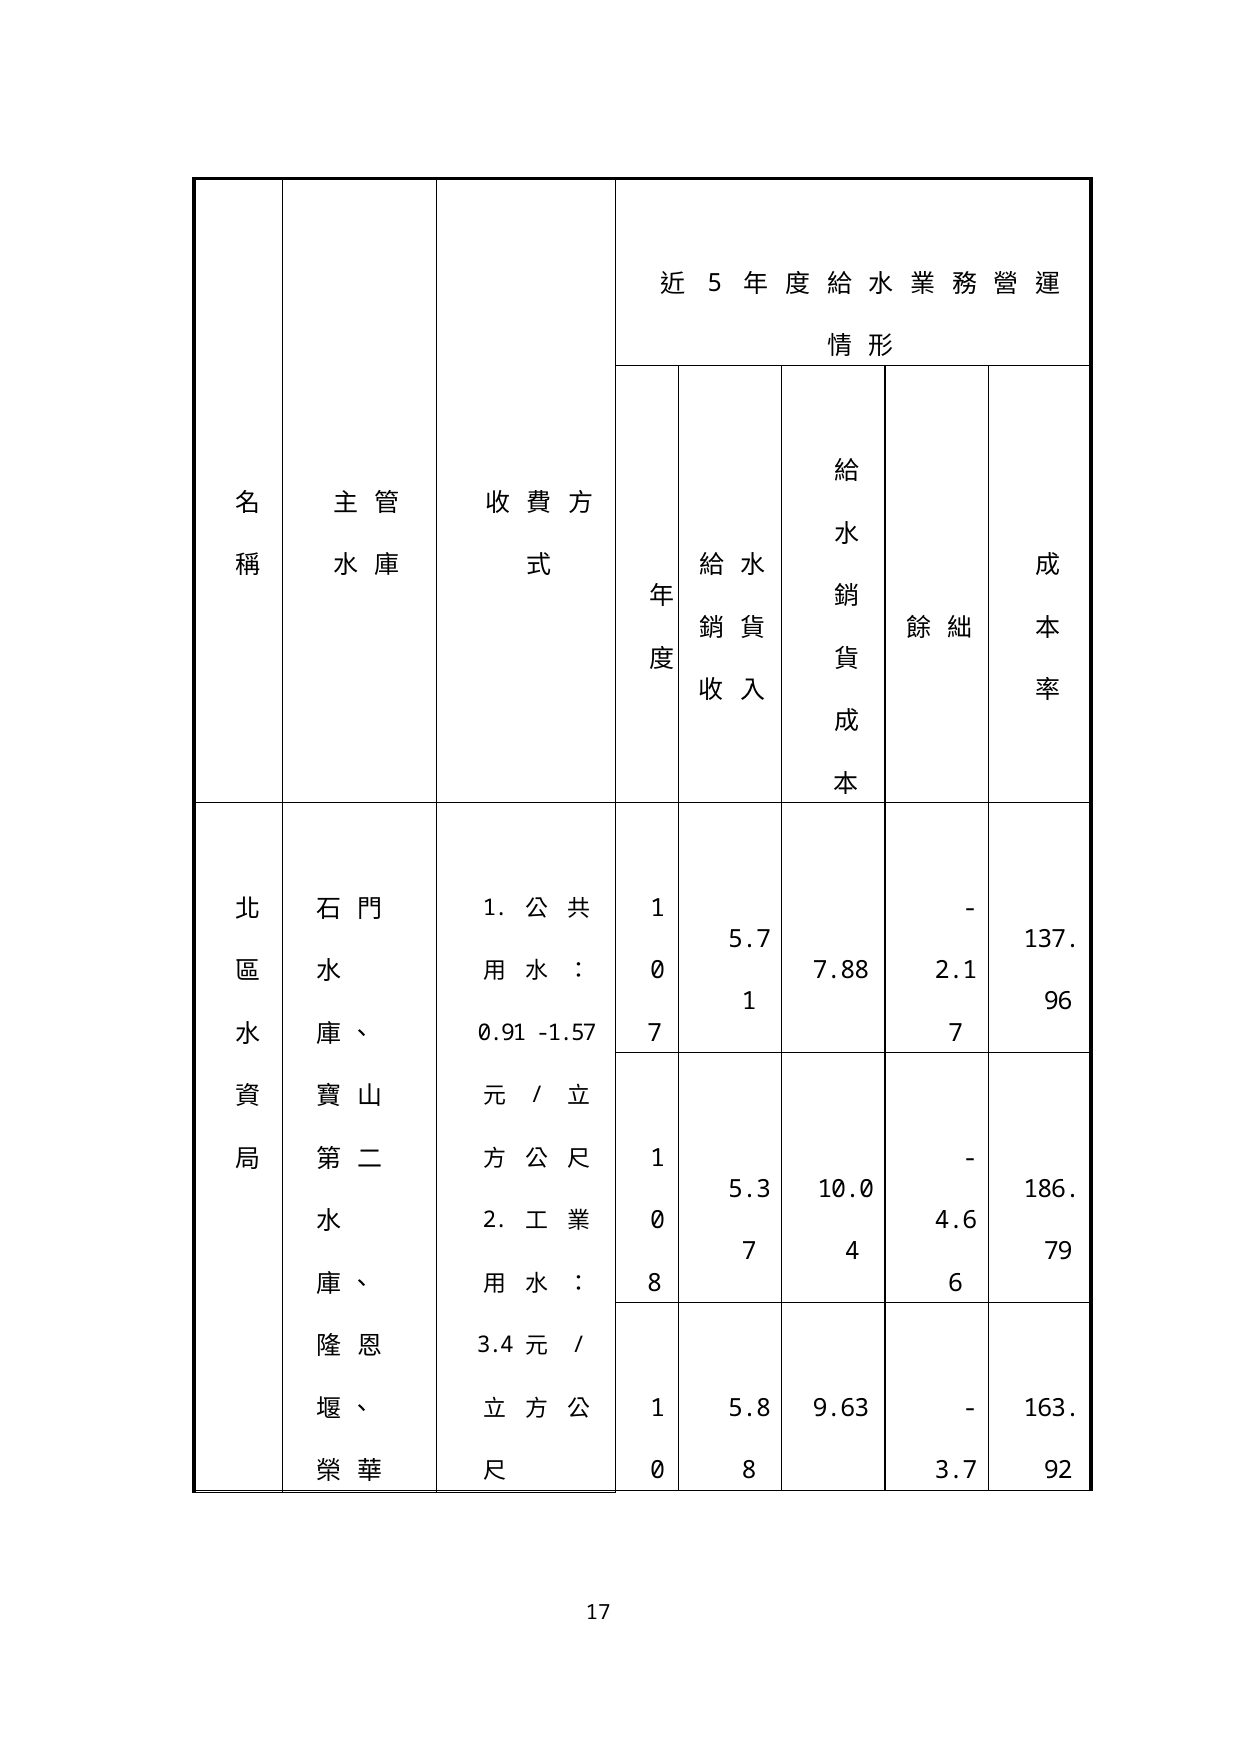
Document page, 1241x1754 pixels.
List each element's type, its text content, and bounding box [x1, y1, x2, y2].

table_cell 5.71 [679, 803, 781, 1052]
table_cell 北區 水資局 [196, 803, 282, 1490]
table_header 近5年度給水業務營運情形 [616, 180, 1089, 365]
table_cell 10.04 [782, 1053, 884, 1302]
table_cell 10 [616, 1303, 678, 1490]
table_cell 給水銷貨成本 [782, 366, 884, 802]
table_cell 137.96 [989, 803, 1089, 1052]
table_cell 給水銷貨收入 [679, 366, 781, 802]
table_cell -4.66 [886, 1053, 988, 1302]
table_cell -2.17 [886, 803, 988, 1052]
table_cell 石門水庫、寶山第二水庫、隆恩堰、榮華 [283, 803, 436, 1490]
table_header 收費方式 [437, 180, 615, 802]
table_cell 163.92 [989, 1303, 1089, 1490]
table_cell 5.88 [679, 1303, 781, 1490]
table_cell 108 [616, 1053, 678, 1302]
table_header 名稱 [196, 180, 282, 802]
table_cell 餘絀 [886, 366, 988, 802]
table_header 主管水庫 [283, 180, 436, 802]
table_cell 1.公共用水：0.91 -1.57元/立方公尺 2.工業用水：3.4元/立方公尺 [437, 803, 615, 1490]
table_cell 5.37 [679, 1053, 781, 1302]
table_cell 7.88 [782, 803, 884, 1052]
table_cell -3.7 [886, 1303, 988, 1490]
table_cell 186.79 [989, 1053, 1089, 1302]
table_cell 9.63 [782, 1303, 884, 1490]
table_cell 107 [616, 803, 678, 1052]
table_cell 成本率 [989, 366, 1089, 802]
table_cell 年度 [616, 366, 678, 802]
